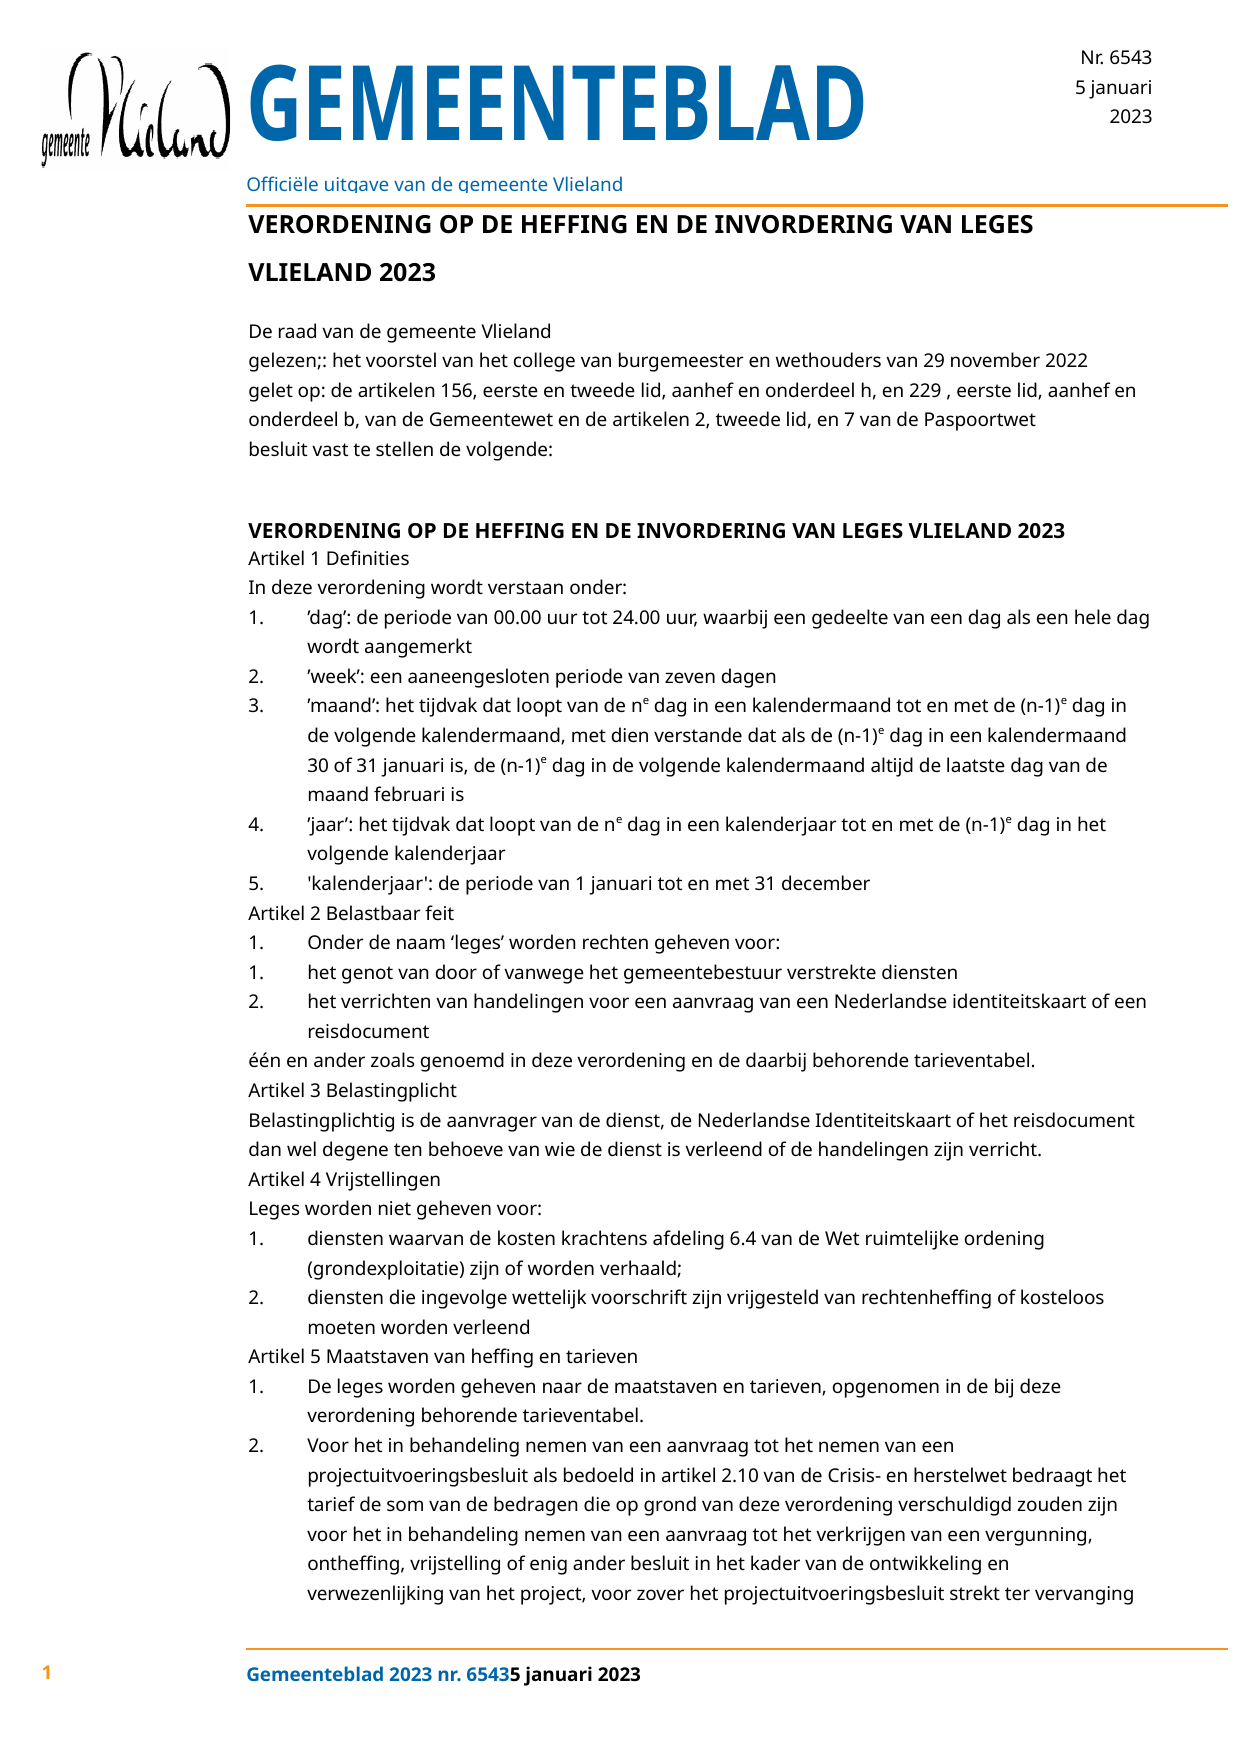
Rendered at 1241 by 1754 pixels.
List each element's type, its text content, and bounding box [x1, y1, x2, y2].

text In deze verordening wordt verstaan onder: [248, 574, 1152, 600]
text Belastingplichtig is de aanvrager van de dienst, de Nederlandse Identiteitskaart of het reisdocument dan wel degene ten behoeve van wie de dienst is verleend of de handelingen zijn verricht. [248, 1107, 1152, 1162]
text Artikel 5 Maatstaven van heffing en tarieven [248, 1343, 1152, 1369]
list ’week’: een aaneengesloten periode van zeven dagen [248, 663, 1152, 689]
text De raad van de gemeente Vlieland [248, 318, 1152, 344]
list Voor het in behandeling nemen van een aanvraag tot het nemen van een projectuitvoeringsbesluit als bedoeld in artikel 2.10 van de Crisis- en herstelwet bedraagt het tarief de som van de bedragen die op grond van deze verordening verschuldigd zouden zijn voor het in behandeling nemen van een aanvraag tot het verkrijgen van een vergunning, ontheffing, vrijstelling of enig ander besluit in het kader van de ontwikkeling en verwezenlijking van het project, voor zover het projectuitvoeringsbesluit strekt ter vervanging [248, 1432, 1152, 1606]
list ’jaar’: het tijdvak dat loopt van de ne dag in een kalenderjaar tot en met de (n-1)e dag in het volgende kalenderjaar [248, 811, 1152, 866]
text Artikel 3 Belastingplicht [248, 1077, 1152, 1103]
list De leges worden geheven naar de maatstaven en tarieven, opgenomen in de bij deze verordening behorende tarieventabel. [248, 1373, 1152, 1428]
list diensten waarvan de kosten krachtens afdeling 6.4 van de Wet ruimtelijke ordening (grondexploitatie) zijn of worden verhaald; [248, 1225, 1152, 1280]
text VERORDENING OP DE HEFFING EN DE INVORDERING VAN LEGES VLIELAND 2023 [248, 516, 1152, 545]
text gelet op: de artikelen 156, eerste en tweede lid, aanhef en onderdeel h, en 229 , eerste lid, aanhef en onderdeel b, van de Gemeentewet en de artikelen 2, tweede lid, en 7 van de Paspoortwet [248, 377, 1152, 432]
list ’maand’: het tijdvak dat loopt van de ne dag in een kalendermaand tot en met de (n-1)e dag in de volgende kalendermaand, met dien verstande dat als de (n-1)e dag in een kalendermaand 30 of 31 januari is, de (n-1)e dag in de volgende kalendermaand altijd de laatste dag van de maand februari is [248, 693, 1152, 807]
list Onder de naam ‘leges’ worden rechten geheven voor: [248, 929, 1152, 955]
text Leges worden niet geheven voor: [248, 1196, 1152, 1221]
text Artikel 1 Definities [248, 545, 1152, 570]
list diensten die ingevolge wettelijk voorschrift zijn vrijgesteld van rechtenheffing of kosteloos moeten worden verleend [248, 1284, 1152, 1339]
text gelezen;: het voorstel van het college van burgemeester en wethouders van 29 november 2022 [248, 347, 1152, 373]
list het verrichten van handelingen voor een aanvraag van een Nederlandse identiteitskaart of een reisdocument [248, 988, 1152, 1044]
text VERORDENING OP DE HEFFING EN DE INVORDERING VAN LEGES VLIELAND 2023 [248, 207, 1152, 288]
picture [41, 47, 231, 172]
list 'kalenderjaar': de periode van 1 januari tot en met 31 december [248, 870, 1152, 896]
text Artikel 4 Vrijstellingen [248, 1166, 1152, 1192]
list het genot van door of vanwege het gemeentebestuur verstrekte diensten [248, 959, 1152, 984]
text één en ander zoals genoemd in deze verordening en de daarbij behorende tarieventabel. [248, 1048, 1152, 1073]
list ’dag’: de periode van 00.00 uur tot 24.00 uur, waarbij een gedeelte van een dag als een hele dag wordt aangemerkt [248, 604, 1152, 659]
text besluit vast te stellen de volgende: [248, 436, 1152, 462]
text Artikel 2 Belastbaar feit [248, 900, 1152, 925]
